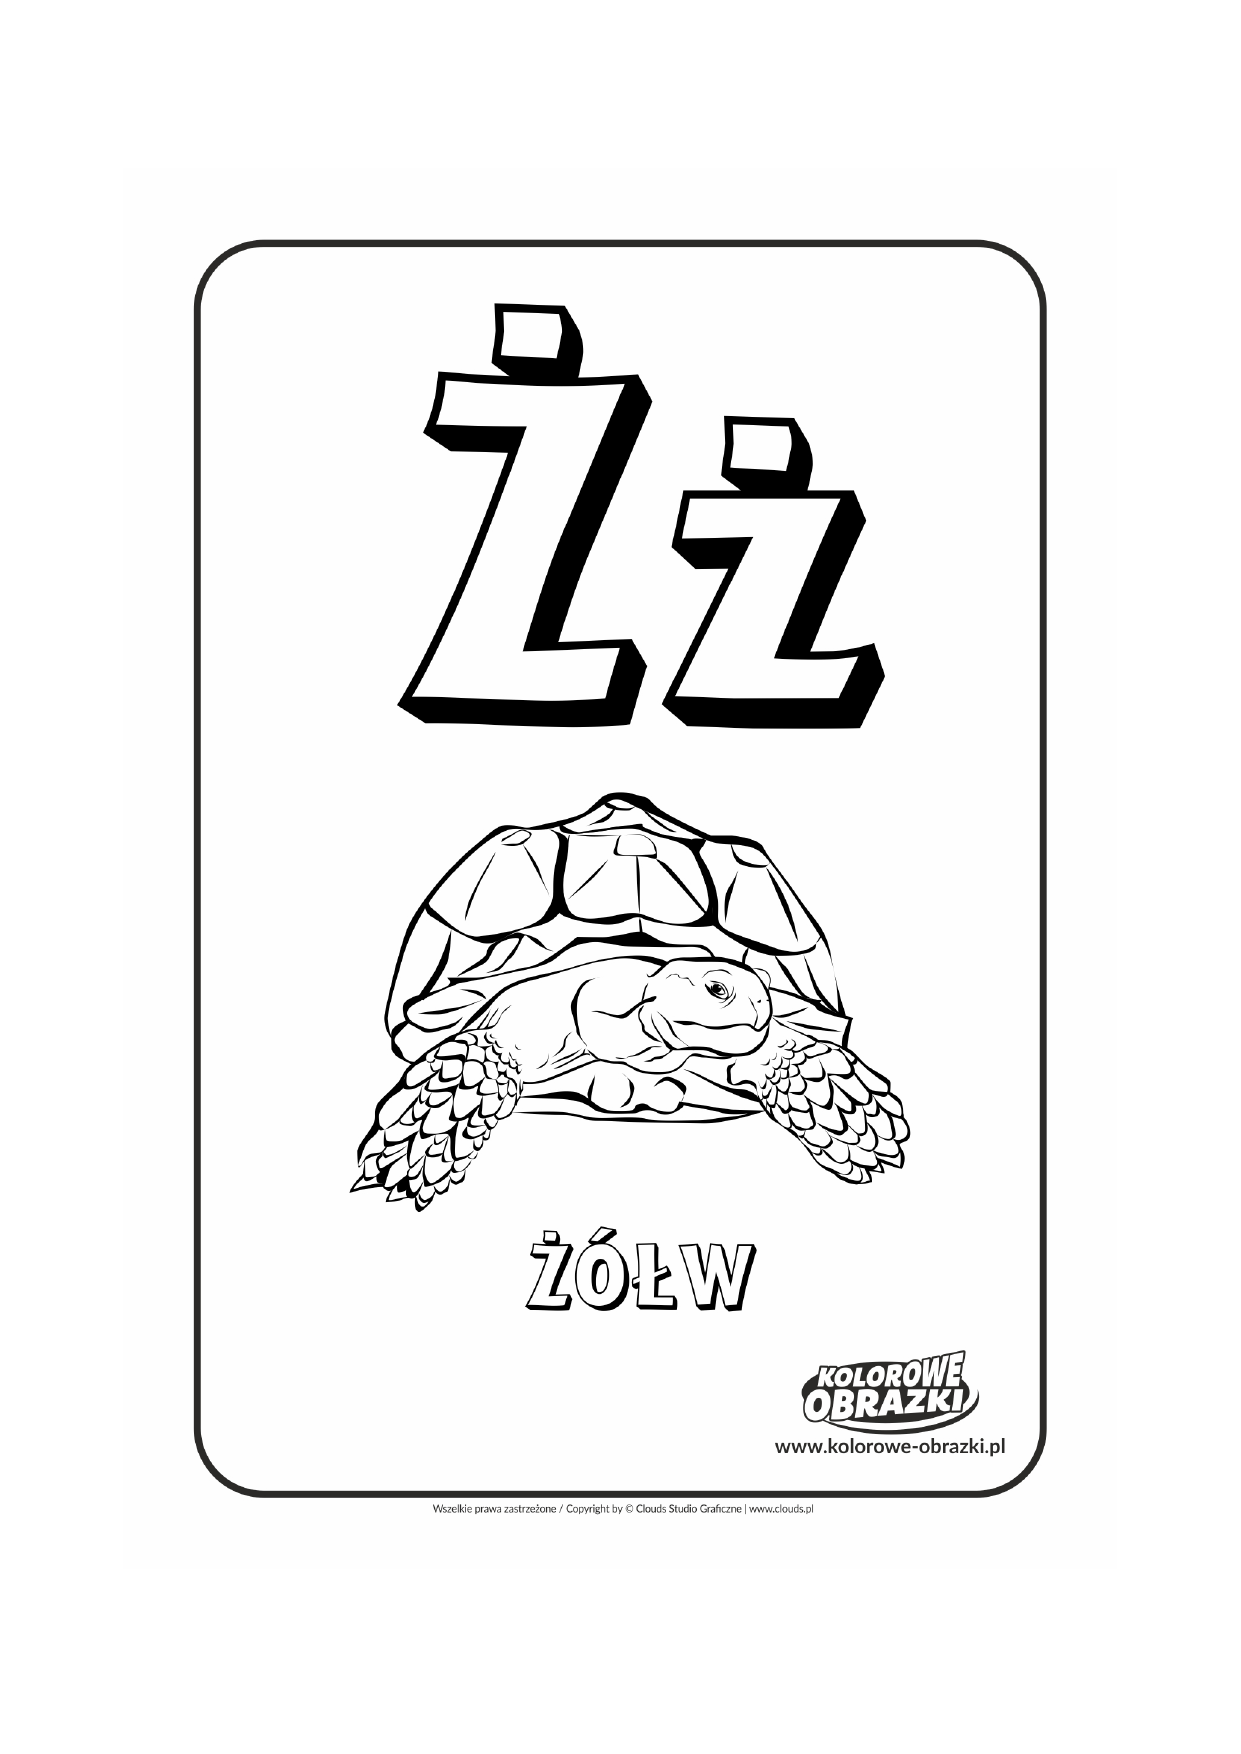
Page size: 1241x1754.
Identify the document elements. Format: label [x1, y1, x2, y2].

picture [122, 168, 1118, 1569]
